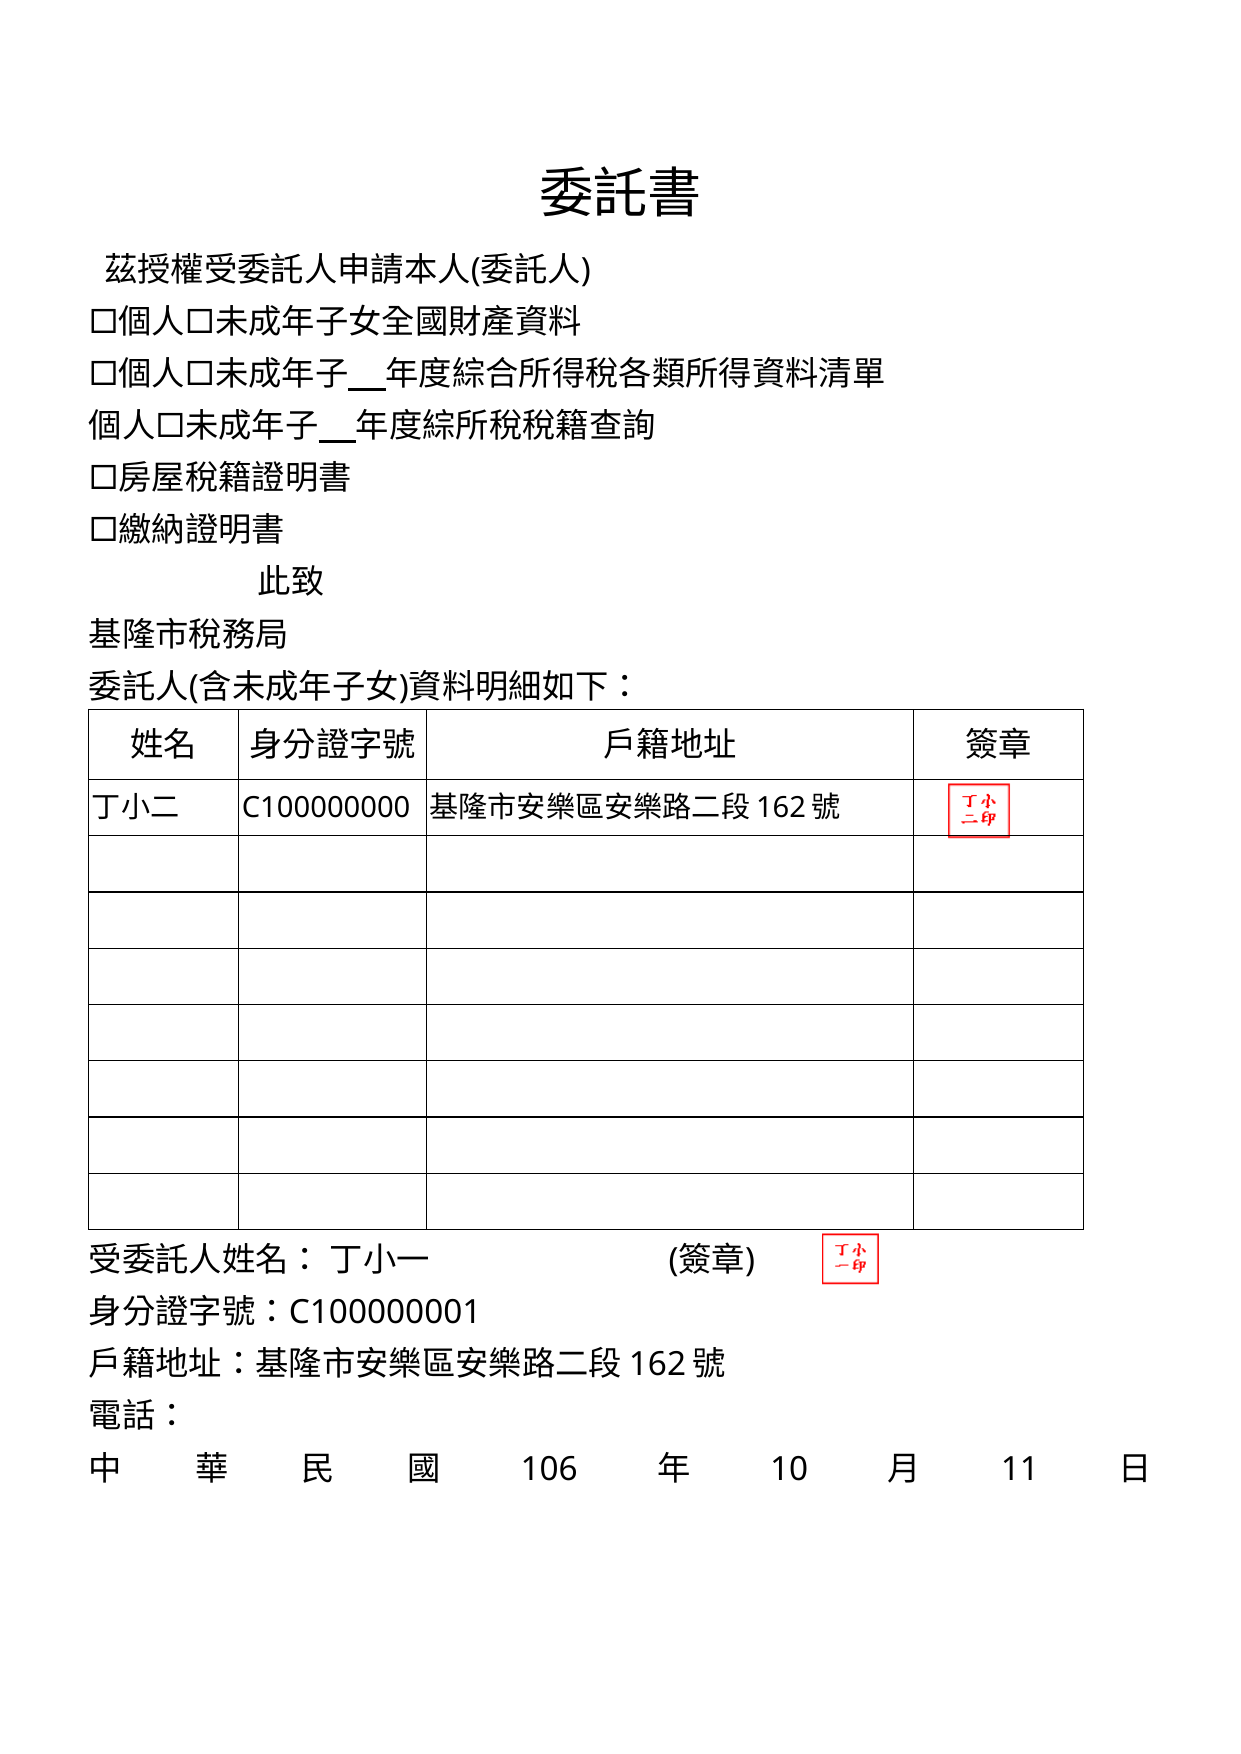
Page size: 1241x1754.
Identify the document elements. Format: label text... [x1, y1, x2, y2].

picture [822, 1233, 881, 1286]
text 房屋稅籍證明書 [89, 448, 1152, 500]
table_cell [239, 1174, 426, 1229]
table_cell [89, 1061, 238, 1116]
table_cell [427, 1174, 913, 1229]
table_cell 丁小二 [89, 780, 238, 835]
text 委託書 [89, 150, 1152, 228]
text 委託人(含未成年子女)資料明細如下： [89, 656, 1152, 708]
text 茲授權受委託人申請本人(委託人) [89, 240, 1152, 292]
table_cell [89, 836, 238, 891]
table_cell [239, 1118, 426, 1173]
text 個人未成年子 年度綜所稅稅籍查詢 [89, 396, 1152, 448]
table_cell [239, 893, 426, 948]
table_cell 基隆市安樂區安樂路二段162號 [427, 780, 913, 835]
table_cell [427, 1005, 913, 1060]
table_cell [914, 1174, 1083, 1229]
table_cell [427, 949, 913, 1004]
text 基隆市稅務局 [89, 604, 1152, 656]
table_cell [89, 949, 238, 1004]
table_cell [914, 949, 1083, 1004]
table_header 姓名 [89, 710, 238, 779]
picture [947, 836, 1011, 840]
text 戶籍地址：基隆市安樂區安樂路二段162號 [89, 1334, 1152, 1386]
table_header 簽章 [914, 710, 1083, 779]
text 個人未成年子 年度綜合所得稅各類所得資料清單 [89, 344, 1152, 396]
table_cell [914, 1061, 1083, 1116]
table_cell [239, 949, 426, 1004]
table_cell [89, 1005, 238, 1060]
table_cell [914, 836, 1083, 891]
table_cell [239, 1005, 426, 1060]
table_cell C100000000 [239, 780, 426, 835]
table_cell [427, 1118, 913, 1173]
text 中華民國106年10月11日 [89, 1438, 1152, 1490]
table_cell [427, 893, 913, 948]
table_cell [89, 1174, 238, 1229]
table_cell [239, 836, 426, 891]
text 個人未成年子女全國財產資料 [89, 292, 1152, 344]
table_cell [914, 780, 1083, 835]
table_cell [89, 893, 238, 948]
text 電話： [89, 1386, 1152, 1438]
table_header 戶籍地址 [427, 710, 913, 779]
table_cell [914, 1118, 1083, 1173]
text 身分證字號：C100000001 [89, 1282, 1152, 1334]
text 此致 [257, 552, 1152, 604]
table_cell [239, 1061, 426, 1116]
table_cell [914, 893, 1083, 948]
table_cell [914, 1005, 1083, 1060]
table_header 身分證字號 [239, 710, 426, 779]
text 受委託人姓名： 丁小一 (簽章) [89, 1230, 1152, 1282]
table_cell [89, 1118, 238, 1173]
table_cell [427, 836, 913, 891]
picture [947, 783, 1011, 835]
text 繳納證明書 [89, 500, 1152, 552]
table_cell [427, 1061, 913, 1116]
